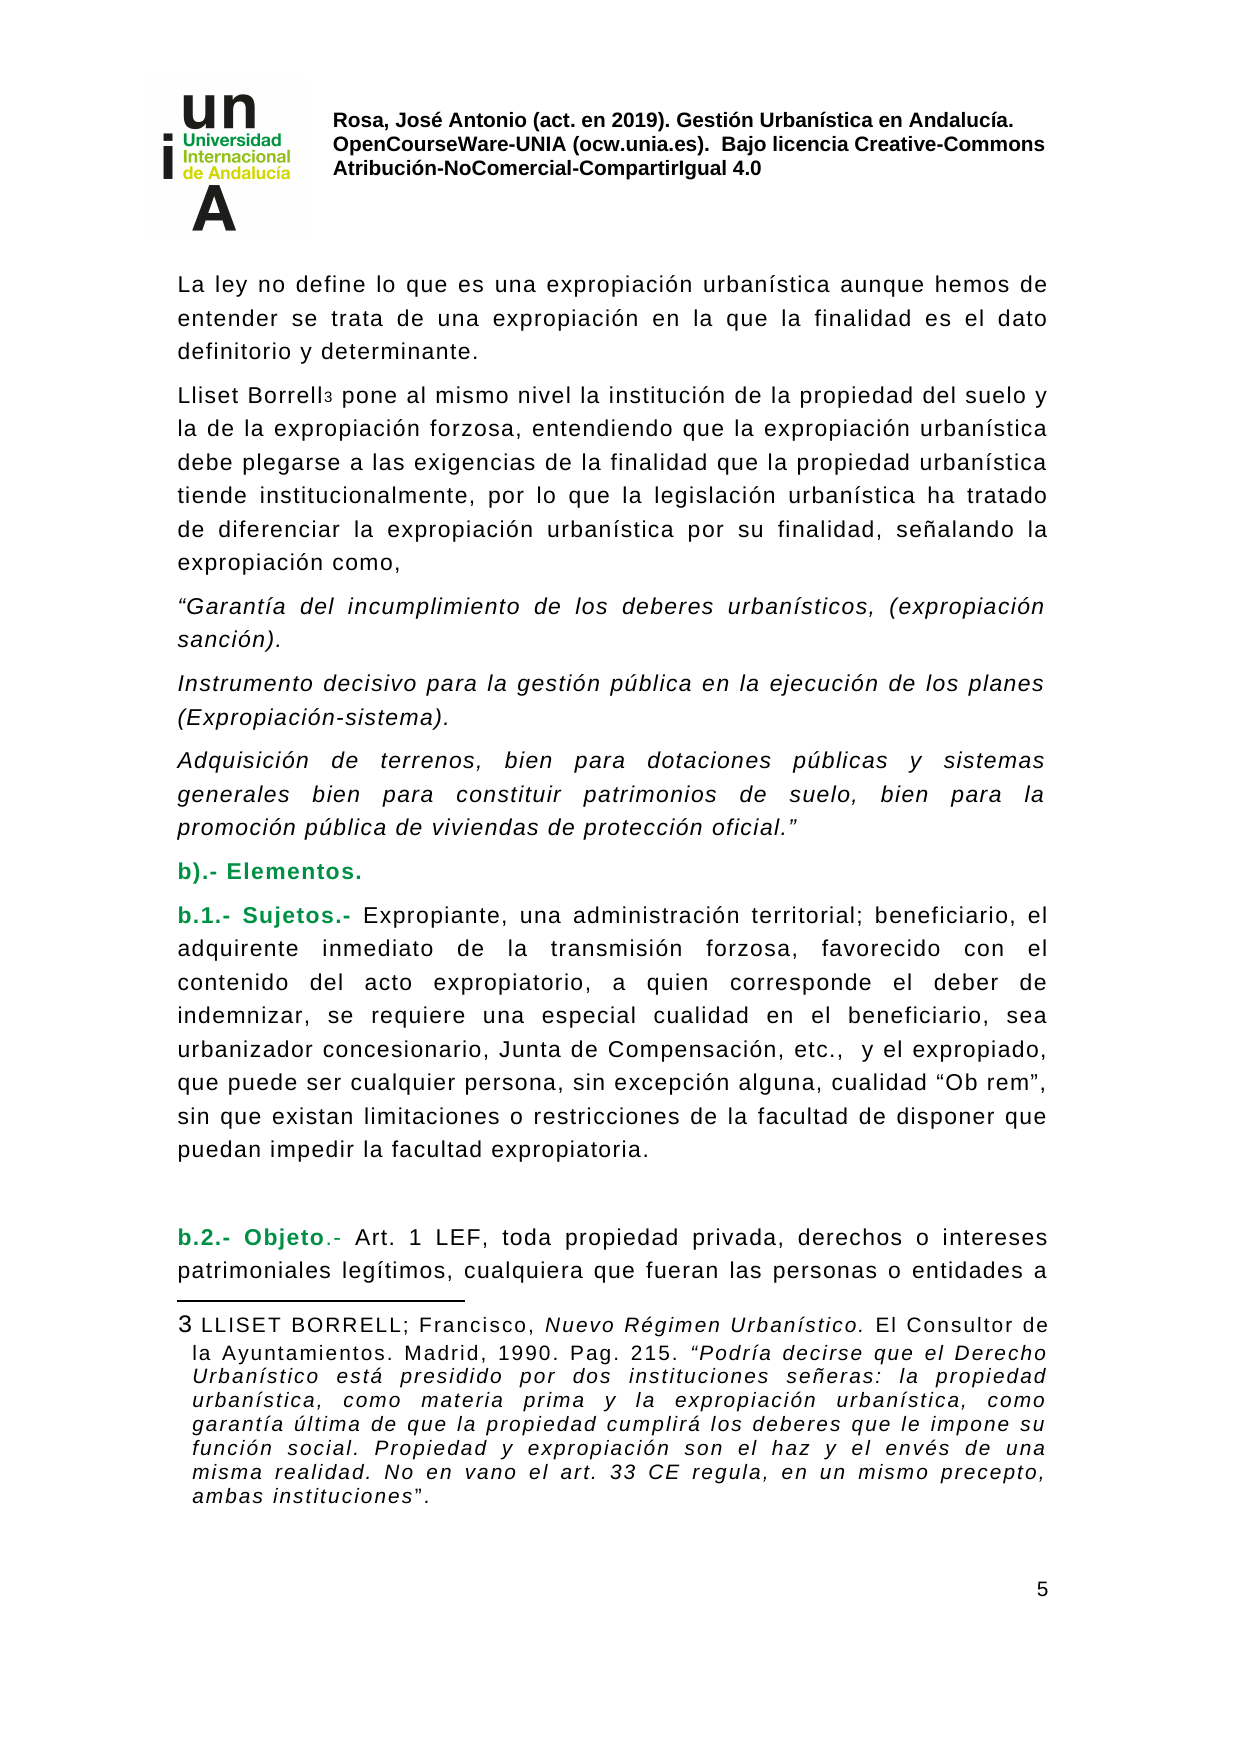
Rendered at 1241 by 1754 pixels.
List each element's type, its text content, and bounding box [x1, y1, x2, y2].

text b).- Elementos. [177, 858, 1048, 892]
text b.2.- Objeto.- Art. 1 LEF, toda propiedad privada, derechos o intereses patrimoniales legítimos, cualquiera que fueran las personas o entidades a [177, 1224, 1048, 1291]
text Instrumento decisivo para la gestión pública en la ejecución de los planes (Expropiación-sistema). [177, 670, 1048, 737]
text La ley no define lo que es una expropiación urbanística aunque hemos de entender se trata de una expropiación en la que la finalidad es el dato definitorio y determinante. [177, 271, 1048, 371]
text Adquisición de terrenos, bien para dotaciones públicas y sistemas generales bien para constituir patrimonios de suelo, bien para la promoción pública de viviendas de protección oficial.” [177, 747, 1048, 848]
text Lliset Borrell pone al mismo nivel la institución de la propiedad del suelo y la de la expropiación forzosa, entendiendo que la expropiación urbanística debe plegarse a las exigencias de la finalidad que la propiedad urbanística tiende institucionalmente, por lo que la legislación urbanística ha tratado de diferenciar la expropiación urbanística por su finalidad, señalando la expropiación como, [177, 382, 1048, 582]
text “Garantía del incumplimiento de los deberes urbanísticos, (expropiación sanción). [177, 593, 1048, 660]
text b.1.- Sujetos.- Expropiante, una administración territorial; beneficiario, el adquirente inmediato de la transmisión forzosa, favorecido con el contenido del acto expropiatorio, a quien corresponde el deber de indemnizar, se requiere una especial cualidad en el beneficiario, sea urbanizador concesionario, Junta de Compensación, etc., y el expropiado, que puede ser cualquier persona, sin excepción alguna, cualidad “Ob rem”, sin que existan limitaciones o restricciones de la facultad de disponer que puedan impedir la facultad expropiatoria. [177, 902, 1048, 1169]
text LLISET BORRELL; Francisco, Nuevo Régimen Urbanístico. El Consultor de la Ayuntamientos. Madrid, 1990. Pag. 215. “Podría decirse que el Derecho Urbanístico está presidido por dos instituciones señeras: la propiedad urbanística, como materia prima y la expropiación urbanística, como garantía última de que la propiedad cumplirá los deberes que le impone su función social. Propiedad y expropiación son el haz y el envés de una misma realidad. No en vano el art. 33 CE regula, en un mismo precepto, ambas instituciones”. [177, 1312, 1048, 1508]
